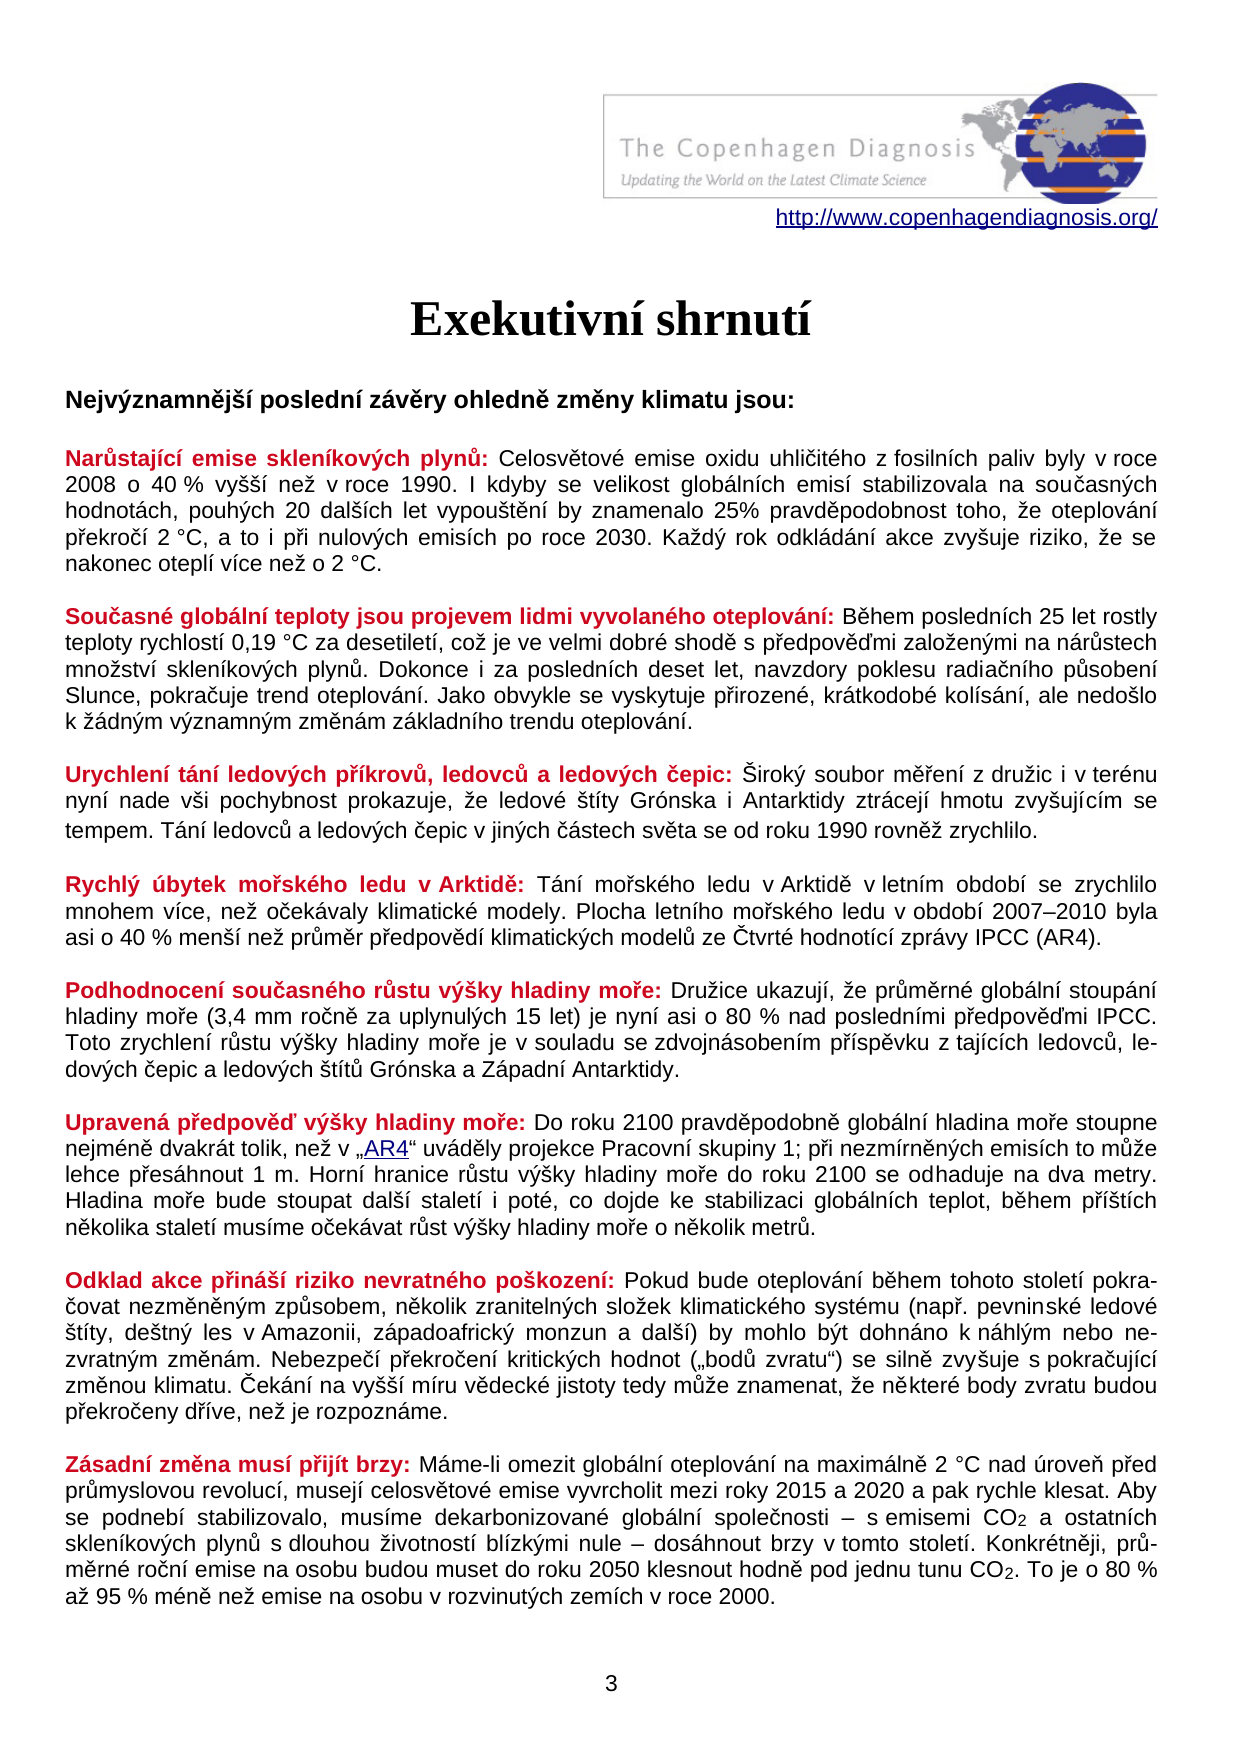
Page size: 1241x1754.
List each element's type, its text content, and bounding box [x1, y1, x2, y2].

text Podhodnocení současného růstu výšky hladiny moře: Družice ukazují, že průměrné globální stoupání hladiny moře (3,4 mm ročně za uplynulých 15 let) je nyní asi o 80 % nad posledními předpo­věďmi IPCC. Toto zrychlení růstu výšky hladiny moře je v souladu se zdvojnásobením příspěvku z ta­jících ledovců, le­dových čepic a ledových štítů Grónska a Západní Antarktidy. [65, 977, 1157, 1082]
text Upravená předpověď výšky hladiny moře: Do roku 2100 pravděpodobně globální hladina moře stoupne nejméně dvakrát tolik, než v „AR4“ uváděly projekce Pracovní skupiny 1; při nezmírněných emisích to může lehce přesáhnout 1 m. Horní hranice růstu výšky hladiny moře do roku 2100 se od­haduje na dva metry. Hladina moře bude stoupat další staletí i poté, co dojde ke stabilizaci globálních teplot, během příštích několika staletí musíme očekávat růst výšky hladiny moře o několik metrů. [65, 1108, 1157, 1240]
text Zásadní změna musí přijít brzy: Máme-li omezit globální oteplování na maximálně 2 °C nad úroveň před průmyslovou revolucí, musejí celosvětové emise vyvrcholit mezi roky 2015 a 2020 a pak rychle klesat. Aby se podnebí stabilizovalo, musíme dekarbonizované globální společnosti – s emisemi CO2 a ostatních skleníkových plynů s dlouhou životností blízkými nule – dosáhnout brzy v tomto století. Konkrétněji, prů­měrné roční emise na osobu budou muset do roku 2050 klesnout hodně pod jednu tunu CO2. To je o 80 % až 95 % méně než emise na osobu v rozvinutých zemích v roce 2000. [65, 1451, 1157, 1609]
text Narůstající emise skleníkových plynů: Celosvětové emise oxidu uhličitého z fosilních paliv byly v roce 2008 o 40 % vyšší než v roce 1990. I kdyby se velikost globálních emisí stabilizovala na sou­časných hodnotách, pouhých 20 dalších let vypouštění by znamenalo 25% pravděpodobnost toho, že otep­lování překročí 2 °C, a to i při nulových emisích po roce 2030. Každý rok odkládání akce zvyšuje riziko, že se nakonec oteplí více než o 2 °C. [65, 445, 1157, 576]
text Odklad akce přináší riziko nevratného poškození: Pokud bude oteplování během tohoto století pokra­čovat nezměněným způsobem, několik zranitelných složek klimatického systému (např. pevnin­ské ledové štíty, deštný les v Amazonii, západoafrický monzun a další) by mohlo být dohnáno k náh­lým nebo ne­zvratným změnám. Nebezpečí překročení kritických hodnot („bodů zvratu“) se silně zvy­šuje s pokračující změnou klimatu. Čekání na vyšší míru vědecké jistoty tedy může znamenat, že ně­které body zvratu budou překročeny dříve, než je rozpoznáme. [65, 1267, 1157, 1425]
subtitle Exekutivní shrnutí [65, 289, 1157, 347]
text Nejvýznamnější poslední závěry ohledně změny klimatu jsou: [65, 385, 1157, 413]
text Urychlení tání ledových příkrovů, ledovců a ledových čepic: Široký soubor měření z družic i v te­rénu nyní nade vši pochybnost prokazuje, že ledové štíty Grónska i Antarktidy ztrácejí hmotu zvyšují­cím se tempem. Tání ledovců a ledových čepic v jiných částech světa se od roku 1990 rovněž zrychli­lo. [65, 761, 1157, 845]
text Současné globální teploty jsou projevem lidmi vyvolaného oteplování: Během posledních 25 let rostly teploty rychlostí 0,19 °C za desetiletí, což je ve velmi dobré shodě s předpověďmi založenými na nárůstech množství skleníkových plynů. Dokonce i za posledních deset let, navzdory poklesu radi­ačního působení Slunce, pokračuje trend oteplování. Jako obvykle se vyskytuje přirozené, krátkodobé kolísání, ale nedošlo k žádným významným změnám základního trendu oteplování. [65, 603, 1157, 734]
text http://www.copenhagendiagnosis.org/ [65, 204, 1157, 230]
text Rychlý úbytek mořského ledu v Arktidě: Tání mořského ledu v Arktidě v letním období se zrychlilo mnohem více, než očekávaly klimatické modely. Plocha letního mořského ledu v období 2007–2010 byla asi o 40 % menší než průměr předpovědí klimatických modelů ze Čtvrté hodnotící zprávy IPCC (AR4). [65, 871, 1157, 950]
